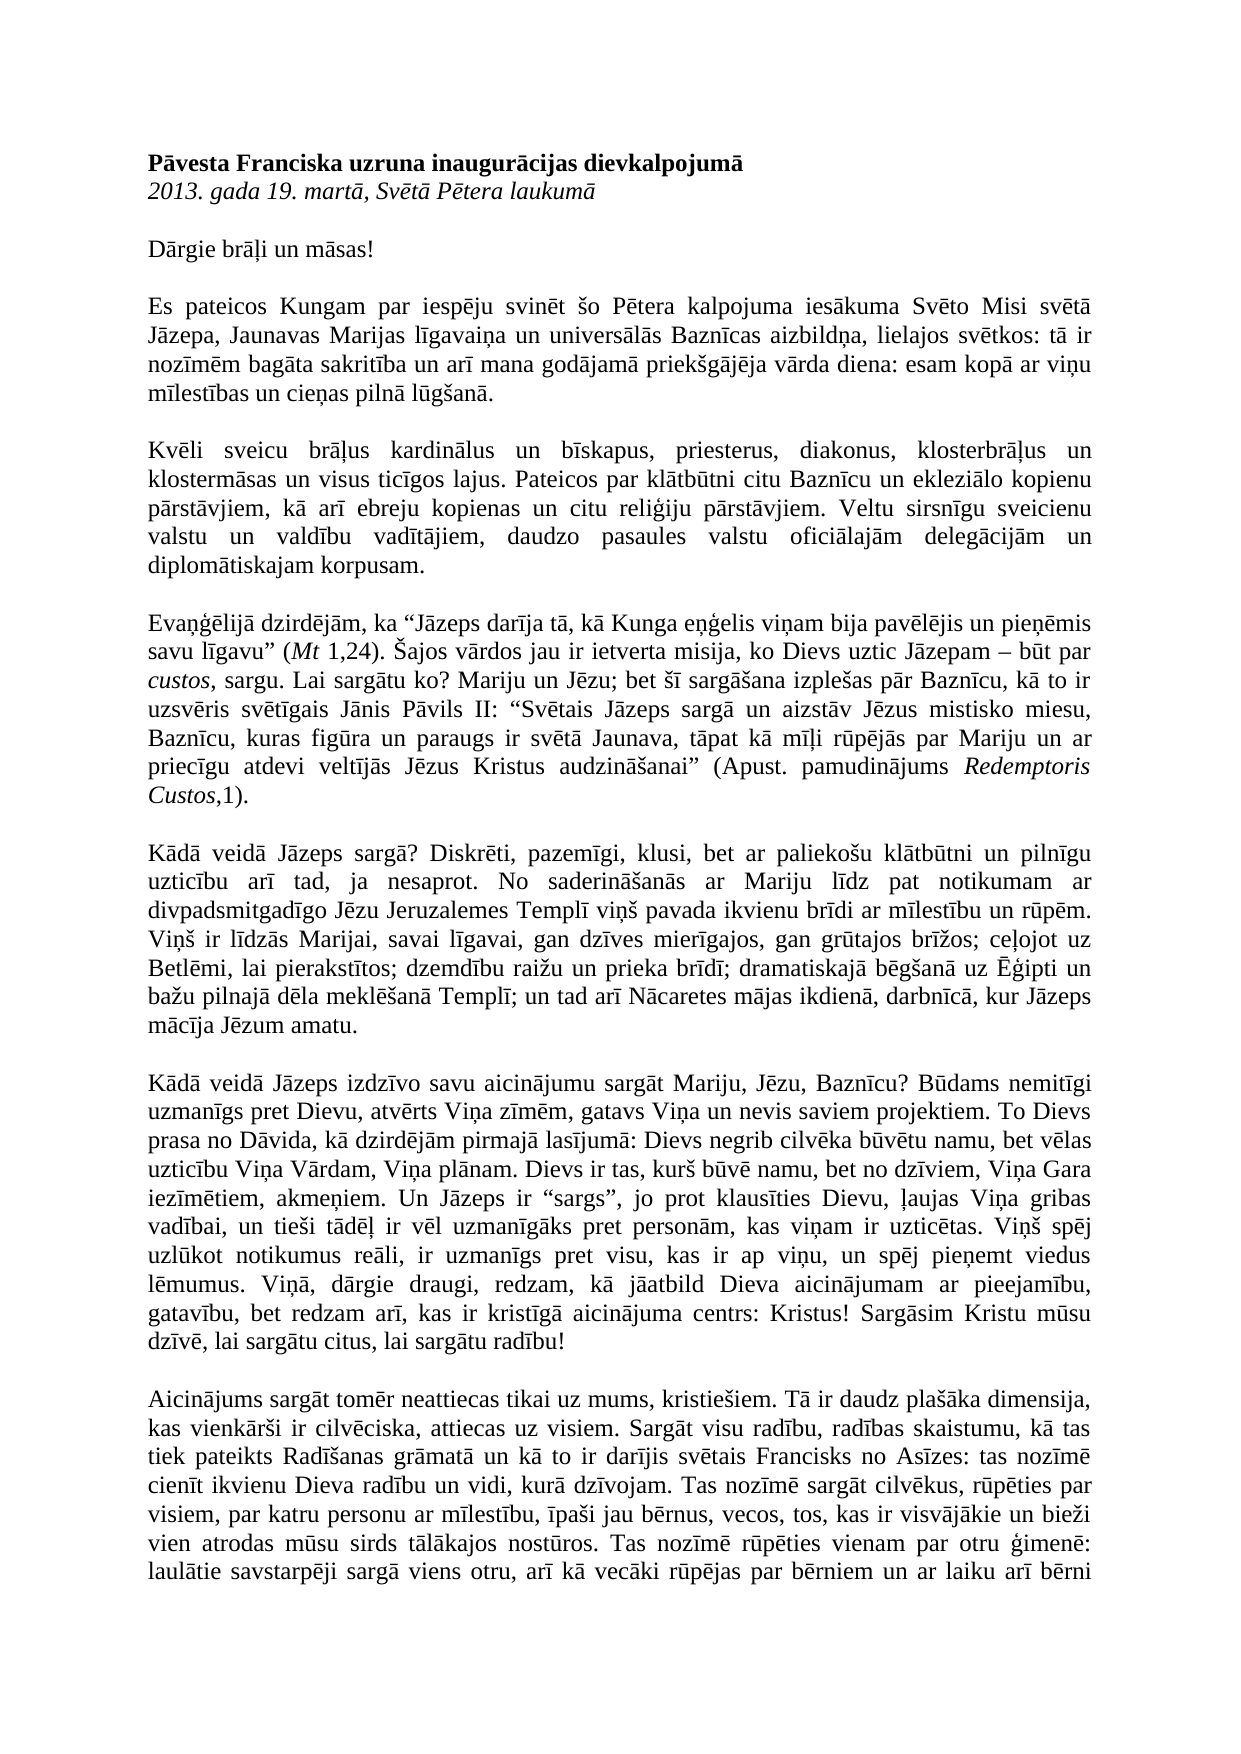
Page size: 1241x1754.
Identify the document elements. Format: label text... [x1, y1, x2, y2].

text Es pateicos Kungam par iespēju svinēt šo Pētera kalpojuma iesākuma Svēto Misi svētā Jāzepa, Jaunavas Marijas līgavaiņa un universālās Baznīcas aizbildņa, lielajos svētkos: tā ir nozīmēm bagāta sakritība un arī mana godājamā priekšgājēja vārda diena: esam kopā ar viņu mīlestības un cieņas pilnā lūgšanā. [148, 291, 1093, 406]
text Dārgie brāļi un māsas! [148, 234, 1093, 263]
text Kvēli sveicu brāļus kardinālus un bīskapus, priesterus, diakonus, klosterbrāļus un klostermāsas un visus ticīgos lajus. Pateicos par klātbūtni citu Baznīcu un ekleziālo kopienu pārstāvjiem, kā arī ebreju kopienas un citu reliģiju pārstāvjiem. Veltu sirsnīgu sveicienu valstu un valdību vadītājiem, daudzo pasaules valstu oficiālajām delegācijām un diplomātiskajam korpusam. [148, 435, 1093, 579]
text Kādā veidā Jāzeps izdzīvo savu aicinājumu sargāt Mariju, Jēzu, Baznīcu? Būdams nemitīgi uzmanīgs pret Dievu, atvērts Viņa zīmēm, gatavs Viņa un nevis saviem projektiem. To Dievs prasa no Dāvida, kā dzirdējām pirmajā lasījumā: Dievs negrib cilvēka būvētu namu, bet vēlas uzticību Viņa Vārdam, Viņa plānam. Dievs ir tas, kurš būvē namu, bet no dzīviem, Viņa Gara iezīmētiem, akmeņiem. Un Jāzeps ir “sargs”, jo prot klausīties Dievu, ļaujas Viņa gribas vadībai, un tieši tādēļ ir vēl uzmanīgāks pret personām, kas viņam ir uzticētas. Viņš spēj uzlūkot notikumus reāli, ir uzmanīgs pret visu, kas ir ap viņu, un spēj pieņemt viedus lēmumus. Viņā, dārgie draugi, redzam, kā jāatbild Dieva aicinājumam ar pieejamību, gatavību, bet redzam arī, kas ir kristīgā aicinājuma centrs: Kristus! Sargāsim Kristu mūsu dzīvē, lai sargātu citus, lai sargātu radību! [148, 1068, 1093, 1355]
text Evaņģēlijā dzirdējām, ka “Jāzeps darīja tā, kā Kunga eņģelis viņam bija pavēlējis un pieņēmis savu līgavu” (Mt 1,24). Šajos vārdos jau ir ietverta misija, ko Dievs uztic Jāzepam – būt par custos, sargu. Lai sargātu ko? Mariju un Jēzu; bet šī sargāšana izplešas pār Baznīcu, kā to ir uzsvēris svētīgais Jānis Pāvils II: “Svētais Jāzeps sargā un aizstāv Jēzus mistisko miesu, Baznīcu, kuras figūra un paraugs ir svētā Jaunava, tāpat kā mīļi rūpējās par Mariju un ar priecīgu atdevi veltījās Jēzus Kristus audzināšanai” (Apust. pamudinājums Redemptoris Custos,1). [148, 608, 1093, 809]
text Aicinājums sargāt tomēr neattiecas tikai uz mums, kristiešiem. Tā ir daudz plašāka dimensija, kas vienkārši ir cilvēciska, attiecas uz visiem. Sargāt visu radību, radības skaistumu, kā tas tiek pateikts Radīšanas grāmatā un kā to ir darījis svētais Francisks no Asīzes: tas nozīmē cienīt ikvienu Dieva radību un vidi, kurā dzīvojam. Tas nozīmē sargāt cilvēkus, rūpēties par visiem, par katru personu ar mīlestību, īpaši jau bērnus, vecos, tos, kas ir visvājākie un bieži vien atrodas mūsu sirds tālākajos nostūros. Tas nozīmē rūpēties vienam par otru ģimenē: laulātie savstarpēji sargā viens otru, arī kā vecāki rūpējas par bērniem un ar laiku arī bērni [148, 1384, 1093, 1585]
text 2013. gada 19. martā, Svētā Pētera laukumā [148, 176, 1093, 205]
text Kādā veidā Jāzeps sargā? Diskrēti, pazemīgi, klusi, bet ar paliekošu klātbūtni un pilnīgu uzticību arī tad, ja nesaprot. No saderināšanās ar Mariju līdz pat notikumam ar divpadsmitgadīgo Jēzu Jeruzalemes Templī viņš pavada ikvienu brīdi ar mīlestību un rūpēm. Viņš ir līdzās Marijai, savai līgavai, gan dzīves mierīgajos, gan grūtajos brīžos; ceļojot uz Betlēmi, lai pierakstītos; dzemdību raižu un prieka brīdī; dramatiskajā bēgšanā uz Ēģipti un bažu pilnajā dēla meklēšanā Templī; un tad arī Nācaretes mājas ikdienā, darbnīcā, kur Jāzeps mācīja Jēzum amatu. [148, 838, 1093, 1039]
text Pāvesta Franciska uzruna inaugurācijas dievkalpojumā [148, 148, 1093, 176]
